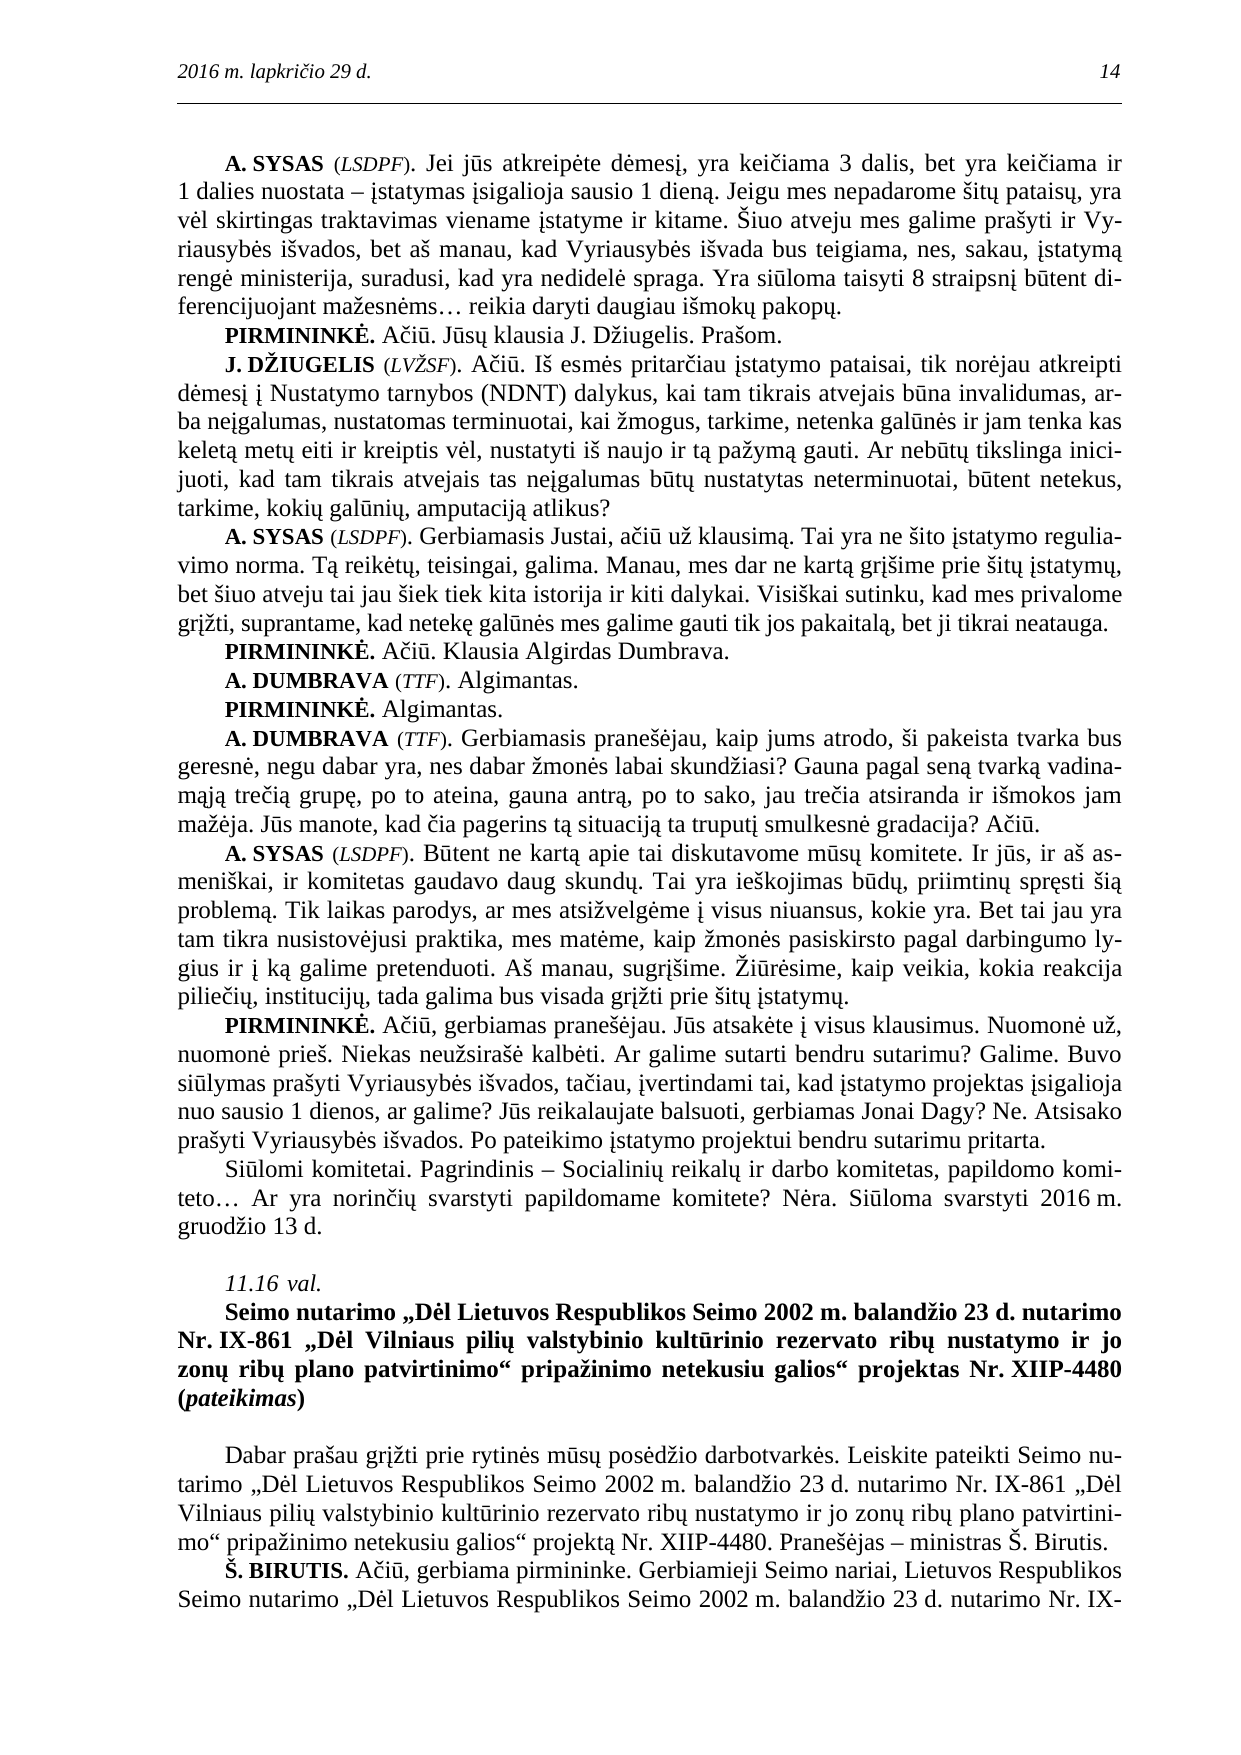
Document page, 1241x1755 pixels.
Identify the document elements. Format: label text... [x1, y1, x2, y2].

text Sei­mo nu­ta­ri­mo „Dėl Lie­tu­vos Res­pub­li­kos Sei­mo 2002 m. ba­lan­džio 23 d. nu­ta­ri­mo Nr. IX-861 „Dėl Vil­niaus pi­lių vals­ty­bi­nio kul­tū­ri­nio re­zer­va­to ri­bų nu­sta­ty­mo ir jo zonų ri­bų pla­no pa­tvir­ti­ni­mo“ pri­pa­ži­ni­mo ne­te­ku­siu ga­lios“ pro­jek­tas Nr. XIIP-4480 (pa­tei­ki­mas) [177, 1297, 1122, 1412]
text J. DŽIUGELIS (LVŽSF). Ačiū. Iš es­mės pri­tar­čiau įsta­ty­mo pa­tai­sai, tik no­rė­jau at­kreip­ti dė­me­sį į Nu­sta­ty­mo tar­ny­bos (NDNT) da­ly­kus, kai tam tik­rais at­ve­jais bū­na in­va­li­du­mas, ar­ba ne­įga­lu­mas, nu­sta­to­mas ter­mi­nuo­tai, kai žmo­gus, tar­ki­me, ne­ten­ka ga­lū­nės ir jam ten­ka kas ke­le­tą me­tų ei­ti ir kreip­tis vėl, nu­sta­ty­ti iš nau­jo ir tą pa­žy­mą gau­ti. Ar ne­bū­tų tiks­lin­ga ini­ci­juo­ti, kad tam tik­rais at­ve­jais tas ne­įga­lu­mas bū­tų nu­sta­ty­tas ne­ter­mi­nuo­tai, bū­tent ne­te­kus, tar­ki­me, ko­kių ga­lū­nių, am­pu­ta­ci­ją at­li­kus? [177, 349, 1122, 521]
text A. SYSAS (LSDPF). Ger­bia­ma­sis Jus­tai, ačiū už klau­si­mą. Tai yra ne ši­to įsta­ty­mo re­gu­lia­vi­mo nor­ma. Tą rei­kė­tų, tei­sin­gai, ga­li­ma. Ma­nau, mes dar ne kar­tą grį­ši­me prie ši­tų įsta­ty­mų, bet šiuo at­ve­ju tai jau šiek tiek ki­ta is­to­ri­ja ir ki­ti da­ly­kai. Vi­siš­kai su­tin­ku, kad mes pri­va­lo­me grįž­ti, su­pran­ta­me, kad ne­te­kę ga­lū­nės mes ga­li­me gau­ti tik jos pa­kai­ta­lą, bet ji tik­rai ne­atau­ga. [177, 521, 1122, 636]
text Š. BIRUTIS. Ačiū, ger­bia­ma pir­mi­nin­ke. Ger­bia­mie­ji Sei­mo na­riai, Lie­tu­vos Res­pub­li­kos Sei­mo nu­ta­ri­mo „Dėl Lie­tu­vos Res­pub­li­kos Sei­mo 2002 m. ba­lan­džio 23 d. nu­ta­ri­mo Nr. IX- [177, 1555, 1122, 1613]
text PIRMININKĖ. Ačiū, ger­bia­mas pra­ne­šė­jau. Jūs at­sa­kė­te į vi­sus klau­si­mus. Nuo­mo­nė už, nuo­mo­nė prieš. Nie­kas ne­už­si­ra­šė kal­bė­ti. Ar ga­li­me su­tar­ti ben­dru su­ta­ri­mu? Ga­li­me. Bu­vo siū­ly­mas pra­šy­ti Vy­riau­sy­bės iš­va­dos, ta­čiau, įver­tin­da­mi tai, kad įsta­ty­mo pro­jek­tas įsi­ga­lio­ja nuo sau­sio 1 dienos, ar ga­li­me? Jūs rei­ka­lau­ja­te bal­suo­ti, ger­bia­mas Jo­nai Da­gy? Ne. At­si­sa­ko pra­šy­ti Vy­riau­sy­bės iš­va­dos. Po pa­tei­ki­mo įsta­ty­mo pro­jek­tui ben­dru su­ta­ri­mu pri­tar­ta. [177, 1010, 1122, 1154]
text A. SYSAS (LSDPF). Bū­tent ne kar­tą apie tai dis­ku­ta­vo­me mū­sų ko­mi­te­te. Ir jūs, ir aš as­me­niš­kai, ir ko­mi­te­tas gau­da­vo daug skun­dų. Tai yra ieš­ko­ji­mas bū­dų, pri­im­ti­nų spręs­ti šią pro­ble­mą. Tik lai­kas pa­ro­dys, ar mes at­si­žvel­gė­me į vi­sus niu­an­sus, ko­kie yra. Bet tai jau yra tam tik­ra nu­si­sto­vė­ju­si prak­ti­ka, mes ma­tė­me, kaip žmo­nės pa­si­skirs­to pa­gal dar­bin­gu­mo ly­gius ir į ką ga­li­me pre­ten­duo­ti. Aš ma­nau, su­grį­ši­me. Žiū­rė­si­me, kaip vei­kia, ko­kia re­ak­ci­ja pi­lie­čių, ins­ti­tu­ci­jų, ta­da ga­li­ma bus vi­sa­da grįž­ti prie ši­tų įsta­ty­mų. [177, 838, 1122, 1010]
text A. DUMBRAVA (TTF). Al­gi­man­tas. [177, 665, 1122, 694]
text PIRMININKĖ. Ačiū. Klau­sia Al­gir­das Dumb­ra­va. [177, 636, 1122, 665]
text 11.16 val. [224, 1269, 1122, 1297]
text Siū­lo­mi ko­mi­te­tai. Pa­grin­di­nis – So­cia­li­nių rei­ka­lų ir dar­bo ko­mi­te­tas, pa­pil­do­mo ko­mi­te­to… Ar yra no­rin­čių svars­ty­ti pa­pil­do­ma­me ko­mi­te­te? Nė­ra. Siū­lo­ma svars­ty­ti 2016 m. gruo­džio 13 d. [177, 1154, 1122, 1240]
text A. SYSAS (LSDPF). Jei jūs at­krei­pė­te dė­me­sį, yra kei­čia­ma 3 da­lis, bet yra kei­čia­ma ir 1 da­lies nuo­sta­ta – įsta­ty­mas įsi­ga­lio­ja sau­sio 1 die­ną. Jei­gu mes ne­pa­da­ro­me ši­tų pa­tai­sų, yra vėl skir­tin­gas trak­ta­vi­mas vie­na­me įsta­ty­me ir ki­ta­me. Šiuo at­ve­ju mes ga­li­me pra­šy­ti ir Vy­riau­sy­bės iš­va­dos, bet aš ma­nau, kad Vy­riau­sy­bės iš­va­da bus tei­gia­ma, nes, sa­kau, įsta­ty­mą ren­gė mi­nis­te­ri­ja, su­ra­du­si, kad yra ne­di­de­lė spra­ga. Yra siū­lo­ma tai­sy­ti 8 straips­nį bū­tent di­fe­ren­ci­juo­jant ma­žes­nėms… rei­kia da­ry­ti dau­giau iš­mo­kų pa­ko­pų. [177, 148, 1122, 320]
text A. DUMBRAVA (TTF). Ger­bia­ma­sis pra­ne­šė­jau, kaip jums at­ro­do, ši pa­keis­ta tvar­ka bus ge­res­nė, ne­gu da­bar yra, nes da­bar žmo­nės la­bai skun­džia­si? Gau­na pa­gal se­ną tvar­ką va­di­na­mą­ją tre­čią gru­pę, po to at­ei­na, gau­na an­trą, po to sa­ko, jau tre­čia at­si­ran­da ir iš­mo­kos jam ma­žė­ja. Jūs ma­no­te, kad čia pa­ge­rins tą si­tu­a­ci­ją ta tru­pu­tį smul­kes­nė gra­da­ci­ja? Ačiū. [177, 723, 1122, 838]
text Da­bar pra­šau grįž­ti prie ry­ti­nės mū­sų po­sė­džio dar­bo­tvarkės. Leis­ki­te pa­teik­ti Sei­mo nu­ta­ri­mo „Dėl Lie­tu­vos Res­pub­li­kos Sei­mo 2002 m. ba­lan­džio 23 d. nu­ta­ri­mo Nr. IX-861 „Dėl Vil­niaus pi­lių vals­ty­bi­nio kul­tū­ri­nio re­zer­va­to ri­bų nu­sta­ty­mo ir jo zo­nų ri­bų pla­no pa­tvir­ti­ni­mo“ pri­pa­ži­ni­mo ne­te­ku­siu ga­lios“ pro­jek­tą Nr. XIIP-4480. Pra­ne­šė­jas – mi­nist­ras Š. Bi­ru­tis. [177, 1440, 1122, 1555]
text PIRMININKĖ. Al­gi­man­tas. [177, 694, 1122, 723]
text PIRMININKĖ. Ačiū. Jū­sų klau­sia J. Džiu­ge­lis. Pra­šom. [177, 320, 1122, 349]
